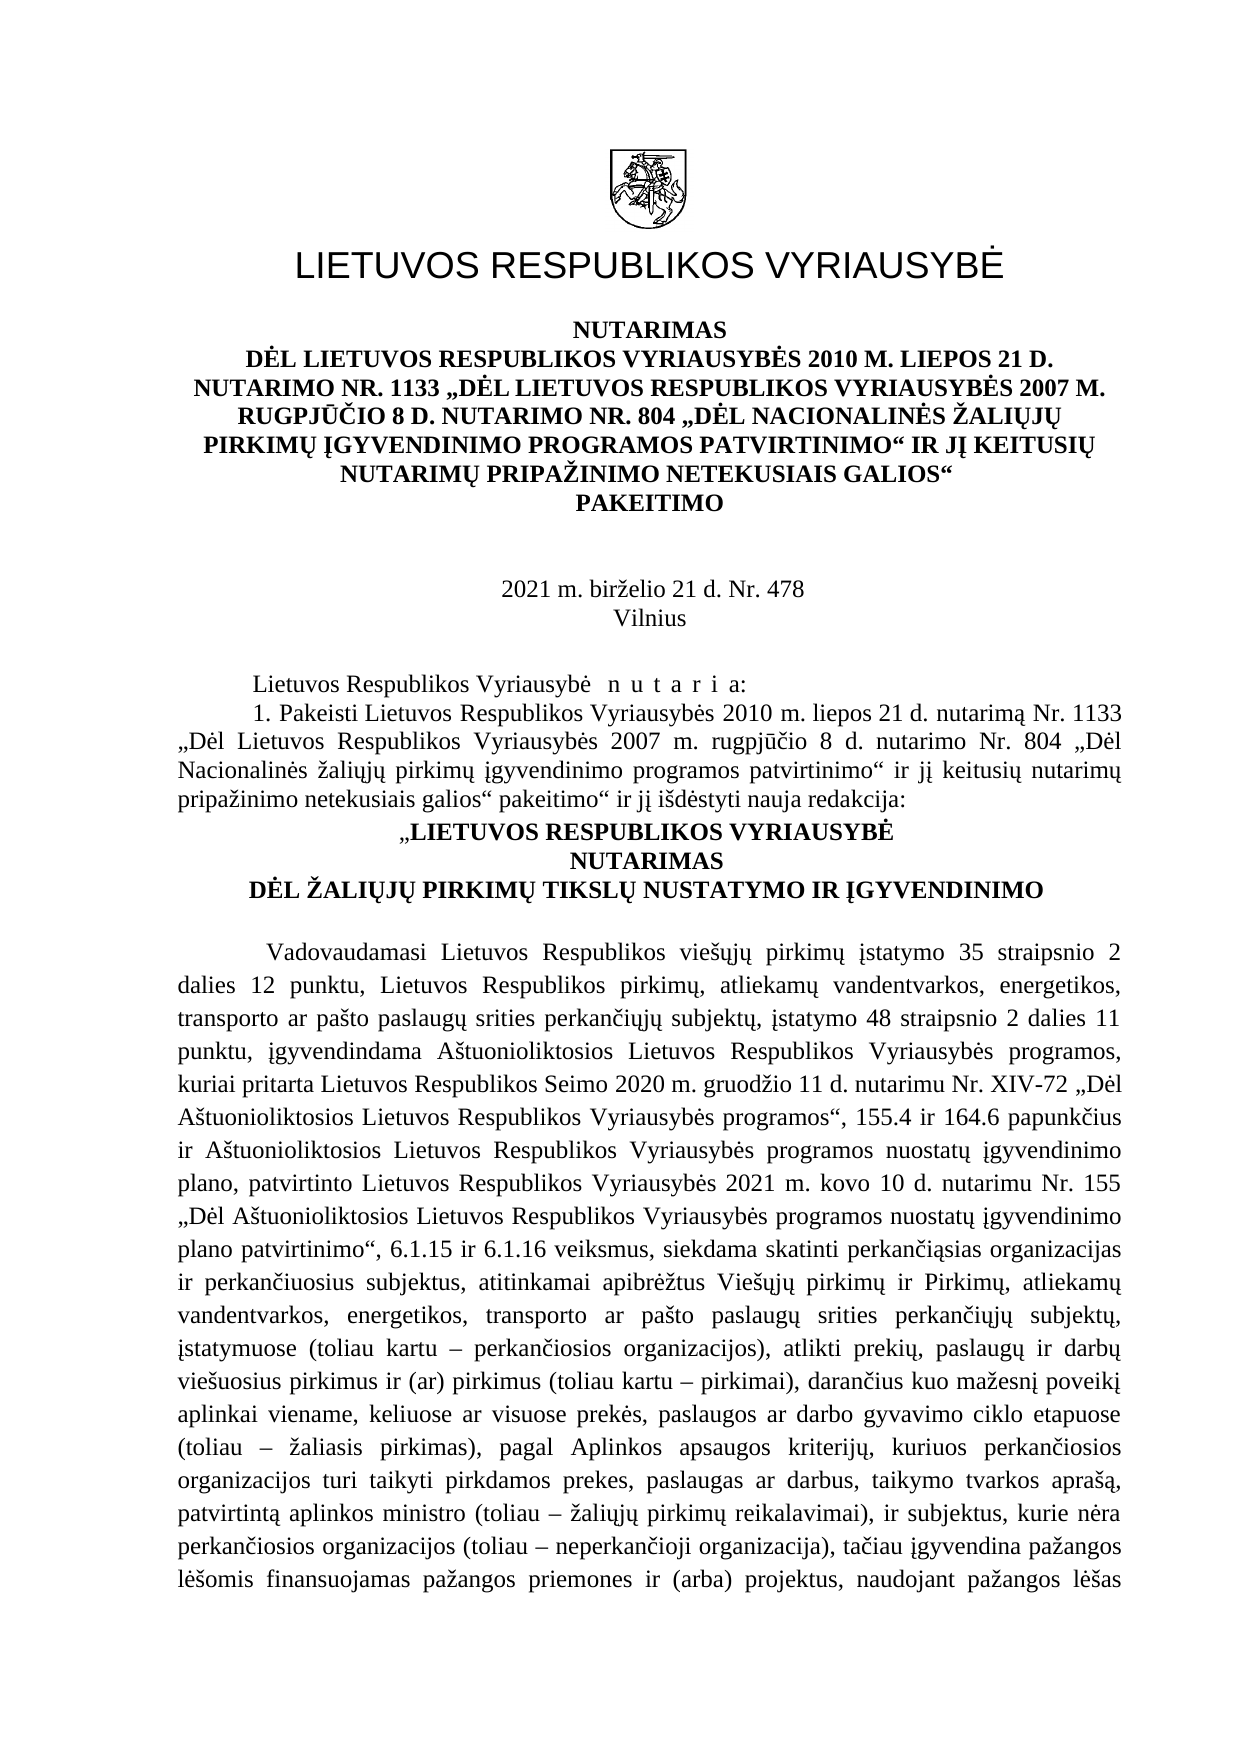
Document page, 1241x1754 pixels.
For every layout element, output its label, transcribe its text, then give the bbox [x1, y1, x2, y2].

text DĖL ŽALIŲJŲ PIRKIMŲ TIKSLŲ NUSTATYMO IR ĮGYVENDINIMO [177, 875, 1122, 904]
text „LIETUVOS RESPUBLIKOS VYRIAUSYBĖ [177, 817, 1122, 846]
text NUTARIMAS [177, 846, 1122, 875]
text Lietuvos Respublikos Vyriausybė nutaria: [177, 660, 1122, 698]
text 1. Pakeisti Lietuvos Respublikos Vyriausybės 2010 m. liepos 21 d. nutarimą Nr. 1133 „Dėl Lietuvos Respublikos Vyriausybės 2007 m. rugpjūčio 8 d. nutarimo Nr. 804 „Dėl Nacionalinės žaliųjų pirkimų įgyvendinimo programos patvirtinimo“ ir jį keitusių nutarimų pripažinimo netekusiais galios“ pakeitimo“ ir jį išdėstyti nauja redakcija: [177, 698, 1122, 813]
text Vadovaudamasi Lietuvos Respublikos viešųjų pirkimų įstatymo 35 straipsnio 2 dalies 12 punktu, Lietuvos Respublikos pirkimų, atliekamų vandentvarkos, energetikos, transporto ar pašto paslaugų srities perkančiųjų subjektų, įstatymo 48 straipsnio 2 dalies 11 punktu, įgyvendindama Aštuonioliktosios Lietuvos Respublikos Vyriausybės programos, kuriai pritarta Lietuvos Respublikos Seimo 2020 m. gruodžio 11 d. nutarimu Nr. XIV-72 „Dėl Aštuonioliktosios Lietuvos Respublikos Vyriausybės programos“, 155.4 ir 164.6 papunkčius ir Aštuonioliktosios Lietuvos Respublikos Vyriausybės programos nuostatų įgyvendinimo plano, patvirtinto Lietuvos Respublikos Vyriausybės 2021 m. kovo 10 d. nutarimu Nr. 155 „Dėl Aštuonioliktosios Lietuvos Respublikos Vyriausybės programos nuostatų įgyvendinimo plano patvirtinimo“, 6.1.15 ir 6.1.16 veiksmus, siekdama skatinti perkančiąsias organizacijas ir perkančiuosius subjektus, atitinkamai apibrėžtus Viešųjų pirkimų ir Pirkimų, atliekamų vandentvarkos, energetikos, transporto ar pašto paslaugų srities perkančiųjų subjektų, įstatymuose (toliau kartu – perkančiosios organizacijos), atlikti prekių, paslaugų ir darbų viešuosius pirkimus ir (ar) pirkimus (toliau kartu – pirkimai), darančius kuo mažesnį poveikį aplinkai viename, keliuose ar visuose prekės, paslaugos ar darbo gyvavimo ciklo etapuose (toliau – žaliasis pirkimas), pagal Aplinkos apsaugos kriterijų, kuriuos perkančiosios organizacijos turi taikyti pirkdamos prekes, paslaugas ar darbus, taikymo tvarkos aprašą, patvirtintą aplinkos ministro (toliau – žaliųjų pirkimų reikalavimai), ir subjektus, kurie nėra perkančiosios organizacijos (toliau – neperkančioji organizacija), tačiau įgyvendina pažangos lėšomis finansuojamas pažangos priemones ir (arba) projektus, naudojant pažangos lėšas [177, 937, 1122, 1593]
text 2021 m. birželio 21 d. Nr. 478 [177, 574, 1122, 603]
text Vilnius [177, 603, 1122, 631]
text Lietuvos Respublikos Vyriausybė [177, 243, 1122, 286]
text PAKEITIMO [177, 488, 1122, 516]
text nutarimas [177, 315, 1122, 344]
text DĖL LIETUVOS RESPUBLIKOS VYRIAUSYBĖS 2010 M. LIEPOS 21 D. NUTARIMO NR. 1133 „DĖL LIETUVOS RESPUBLIKOS VYRIAUSYBĖS 2007 M. RUGPJŪČIO 8 D. NUTARIMO NR. 804 „DĖL NACIONALINĖS ŽALIŲJŲ PIRKIMŲ ĮGYVENDINIMO PROGRAMOS PATVIRTINIMO“ IR JĮ KEITUSIŲ NUTARIMŲ PRIPAŽINIMO NETEKUSIAIS GALIOS“ [177, 344, 1122, 488]
